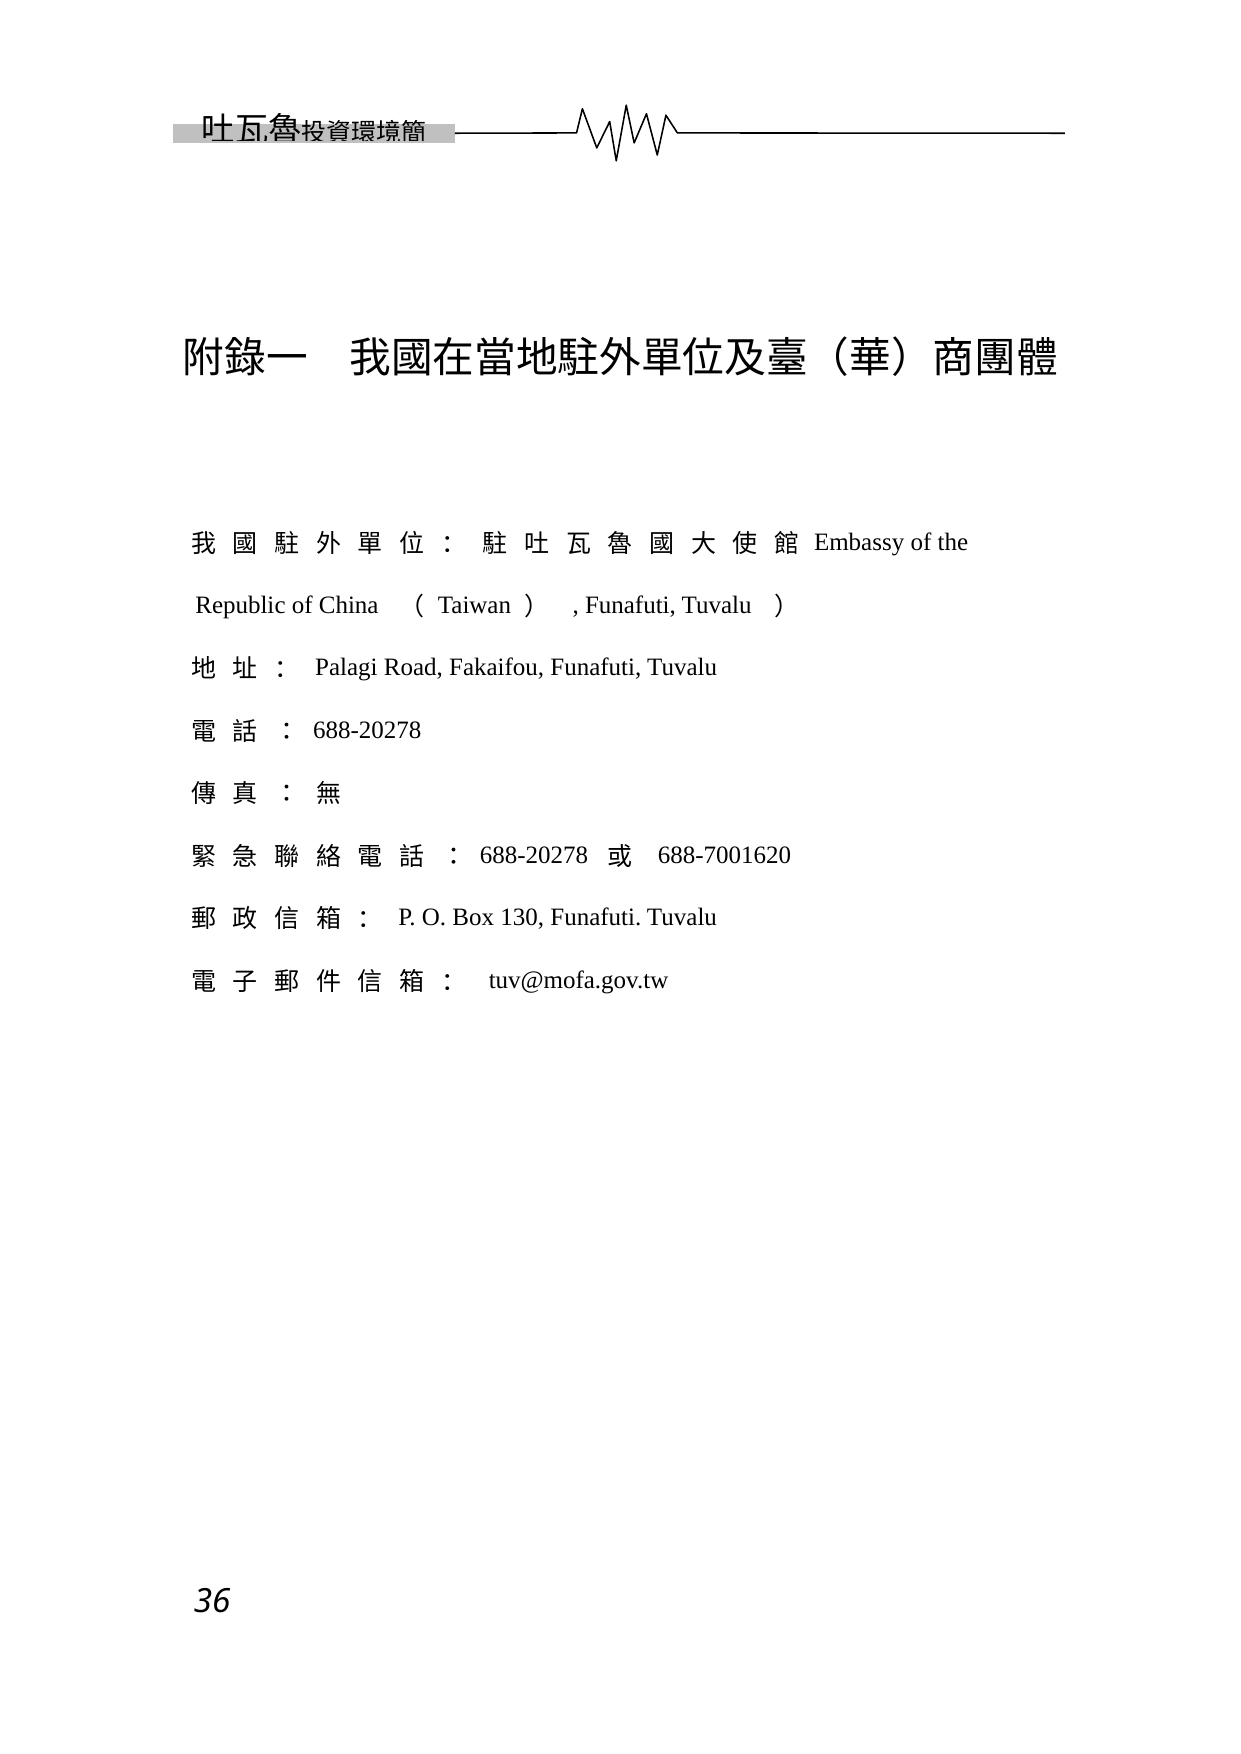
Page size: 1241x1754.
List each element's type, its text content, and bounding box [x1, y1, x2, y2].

text 電話：688-20278 [183, 688, 1058, 750]
text 郵政信箱：P. O. Box 130, Funafuti. Tuvalu [183, 875, 1058, 938]
text 我國駐外單位：駐吐瓦魯國大使館Embassy of the Republic of China（Taiwan）, Funafuti, Tuvalu） [183, 500, 1058, 625]
text 電子郵件信箱：tuv@mofa.gov.tw [183, 938, 1058, 1000]
text 附錄一 我國在當地駐外單位及臺（華）商團體 [183, 313, 1058, 375]
text 傳真：無 [183, 750, 1058, 813]
text 緊急聯絡電話：688-20278 或688-7001620 [183, 813, 1058, 875]
text 地址：Palagi Road, Fakaifou, Funafuti, Tuvalu [183, 625, 1058, 688]
